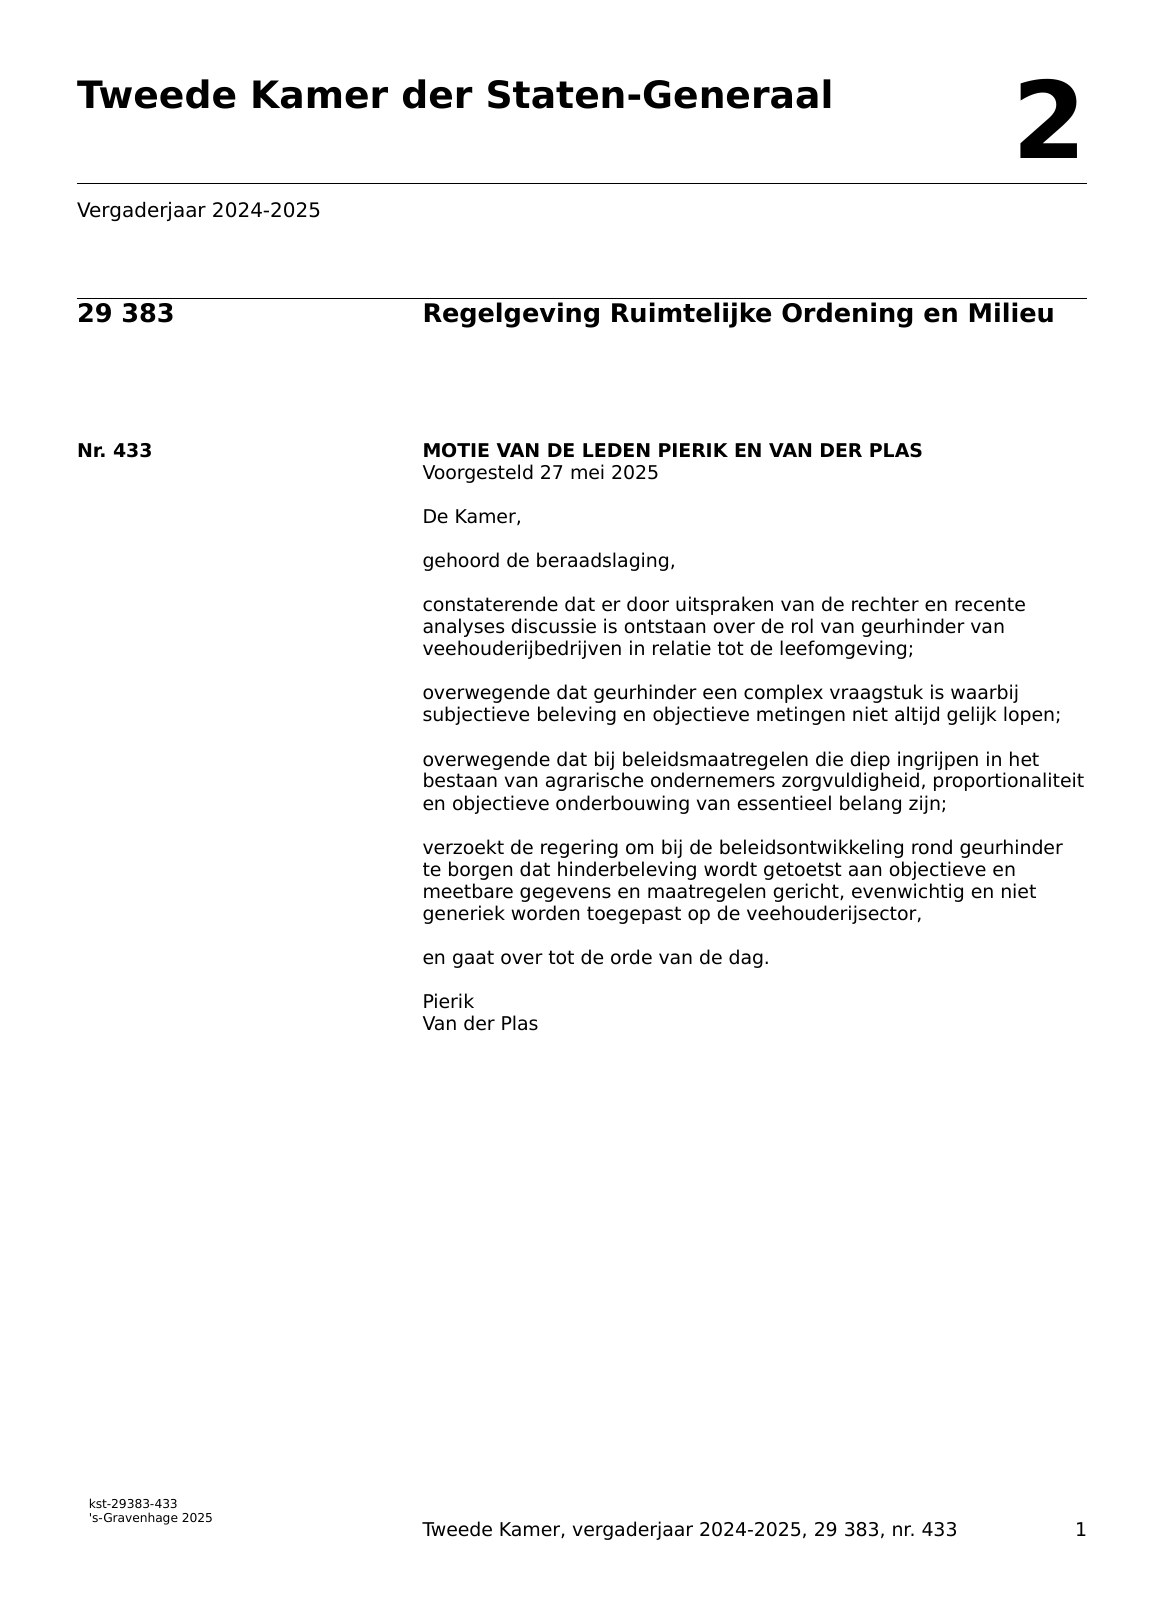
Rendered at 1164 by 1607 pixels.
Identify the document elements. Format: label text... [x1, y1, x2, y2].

table_cell Vergaderjaar 2024-2025 [77, 184, 1087, 298]
table_header 2 [886, 59, 1087, 183]
text overwegende dat bij beleidsmaatregelen die diep ingrijpen in het bestaan van agrarische ondernemers zorgvuldigheid, proportionaliteit en objectieve onderbouwing van essentieel belang zijn; [422, 748, 1087, 814]
text De Kamer, [422, 506, 1087, 528]
table_header Tweede Kamer der Staten-Generaal [77, 59, 886, 183]
text Van der Plas [422, 1013, 1087, 1035]
text Voorgesteld 27 mei 2025 [422, 462, 1087, 484]
text 's-Gravenhage 2025 [88, 1511, 323, 1525]
text Pierik [422, 991, 1087, 1013]
text constaterende dat er door uitspraken van de rechter en recente analyses discussie is ontstaan over de rol van geurhinder van veehouderijbedrijven in relatie tot de leefomgeving; [422, 594, 1087, 660]
text kst-29383-433 [88, 1497, 323, 1511]
text overwegende dat geurhinder een complex vraagstuk is waarbij subjectieve beleving en objectieve metingen niet altijd gelijk lopen; [422, 682, 1087, 726]
text verzoekt de regering om bij de beleidsontwikkeling rond geurhinder te borgen dat hinderbeleving wordt getoetst aan objectieve en meetbare gegevens en maatregelen gericht, evenwichtig en niet generiek worden toegepast op de veehouderijsector, [422, 837, 1087, 924]
text gehoord de beraadslaging, [422, 550, 1087, 572]
subtitle Nr. 433 MOTIE VAN DE LEDEN PIERIK EN VAN DER PLAS [77, 440, 1087, 462]
text en gaat over tot de orde van de dag. [422, 947, 1087, 969]
subtitle 29 383 Regelgeving Ruimtelijke Ordening en Milieu [77, 299, 1087, 329]
